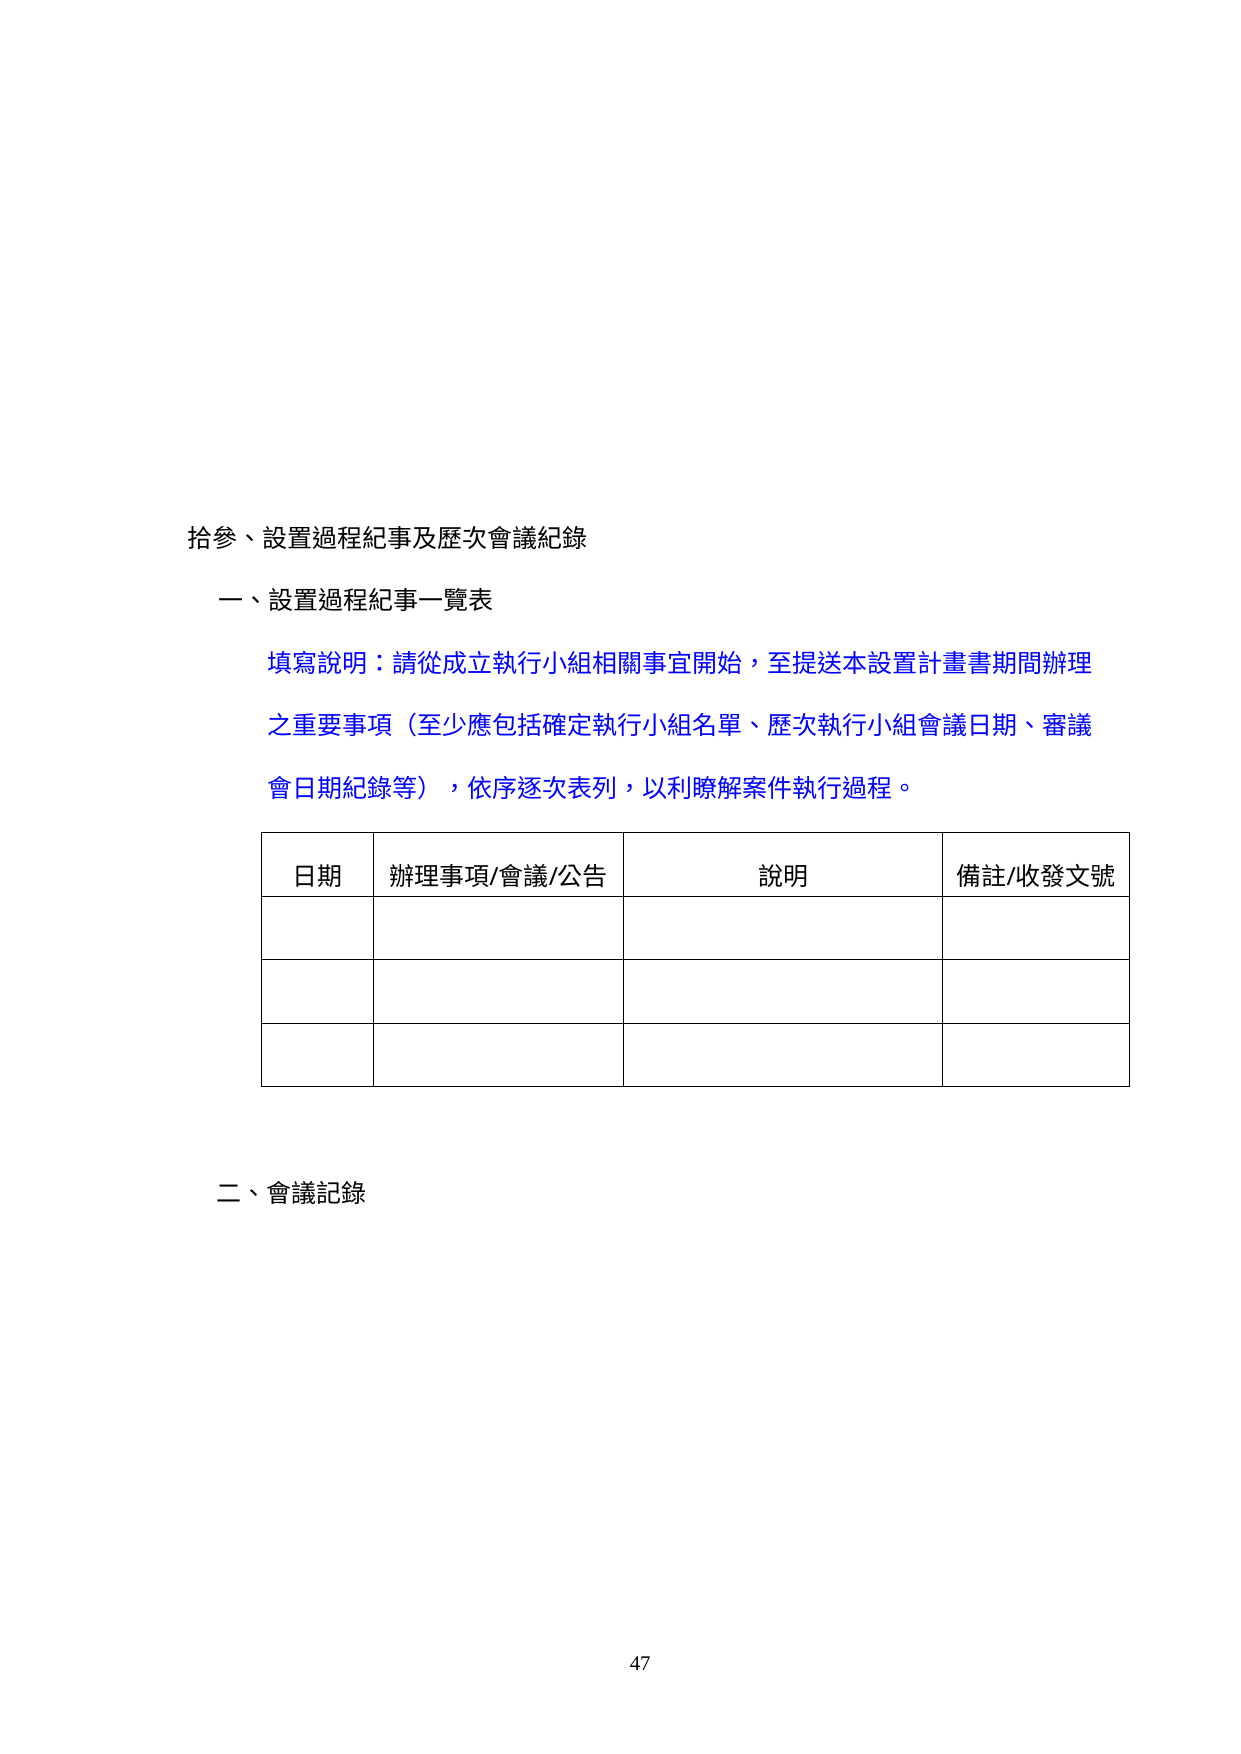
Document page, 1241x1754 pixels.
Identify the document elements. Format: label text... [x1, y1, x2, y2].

table_header 日期 [262, 833, 373, 896]
table_cell [624, 897, 942, 959]
table_cell [374, 897, 623, 959]
table_cell [374, 960, 623, 1023]
table_cell [624, 960, 942, 1023]
text 拾參、設置過程紀事及歷次會議紀錄 [187, 494, 1092, 557]
text 一、設置過程紀事一覽表 [218, 557, 1092, 619]
table_cell [943, 1024, 1129, 1086]
table_cell [374, 1024, 623, 1086]
text 填寫說明：請從成立執行小組相關事宜開始，至提送本設置計畫書期間辦理之重要事項（至少應包括確定執行小組名單、歷次執行小組會議日期、審議會日期紀錄等），依序逐次表列，以利瞭解案件執行過程。 [267, 619, 1092, 807]
table_cell [624, 1024, 942, 1086]
table_cell [943, 960, 1129, 1023]
table_header 辦理事項/會議/公告 [374, 833, 623, 896]
table_cell [262, 1024, 373, 1086]
table_cell [262, 897, 373, 959]
table_header 備註/收發文號 [943, 833, 1129, 896]
text 二、會議記錄 [217, 1150, 1092, 1212]
table_cell [262, 960, 373, 1023]
table_cell [943, 897, 1129, 959]
table_header 說明 [624, 833, 942, 896]
